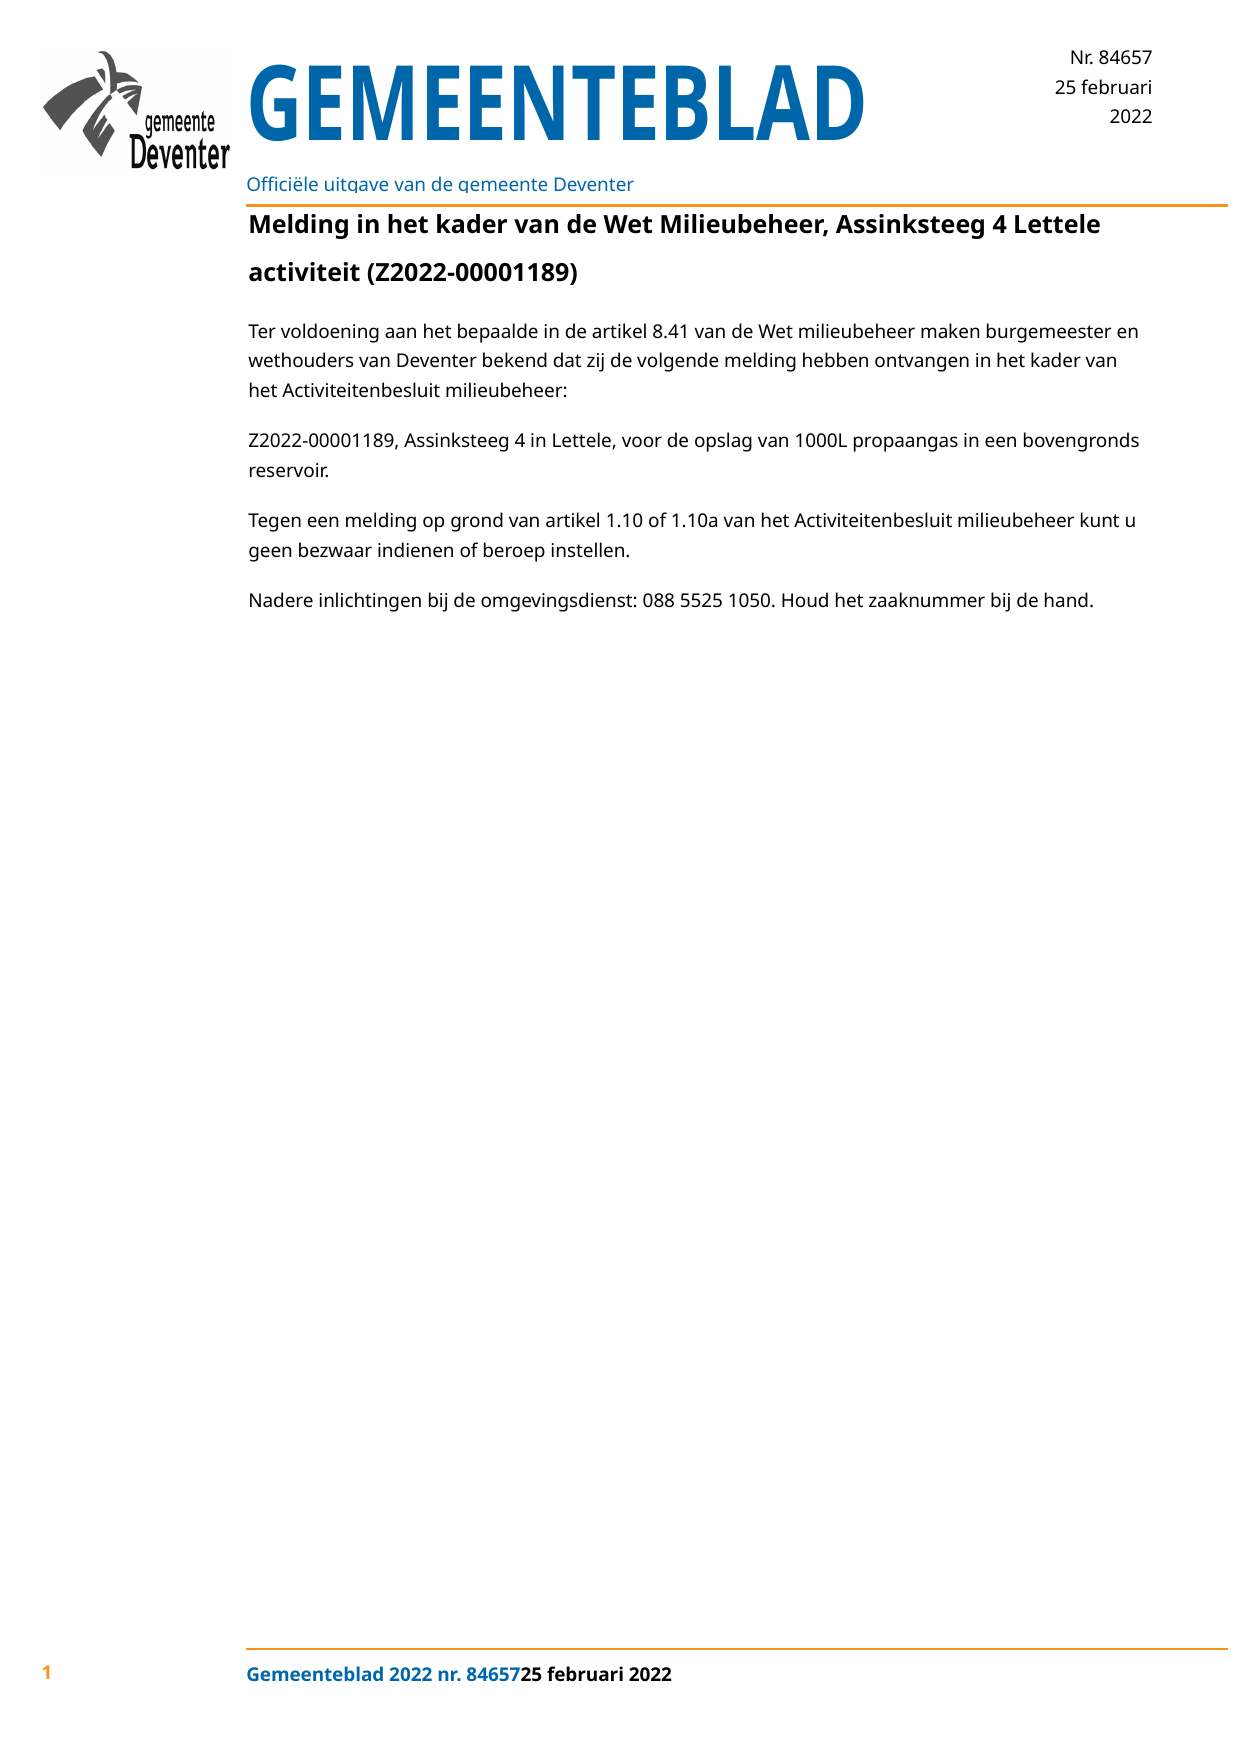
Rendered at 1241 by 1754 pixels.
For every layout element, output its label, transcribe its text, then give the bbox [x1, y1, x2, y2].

text Z2022-00001189, Assinksteeg 4 in Lettele, voor de opslag van 1000L propaangas in een bovengronds reservoir. [248, 427, 1152, 483]
text Nadere inlichtingen bij de omgevingsdienst: 088 5525 1050. Houd het zaaknummer bij de hand. [248, 587, 1152, 613]
picture [41, 47, 231, 172]
text Melding in het kader van de Wet Milieubeheer, Assinksteeg 4 Lettele activiteit (Z2022-00001189) [248, 207, 1152, 288]
text Tegen een melding op grond van artikel 1.10 of 1.10a van het Activiteitenbesluit milieubeheer kunt u geen bezwaar indienen of beroep instellen. [248, 507, 1152, 563]
text Ter voldoening aan het bepaalde in de artikel 8.41 van de Wet milieubeheer maken burgemeester en wethouders van Deventer bekend dat zij de volgende melding hebben ontvangen in het kader van het Activiteitenbesluit milieubeheer: [248, 318, 1152, 403]
